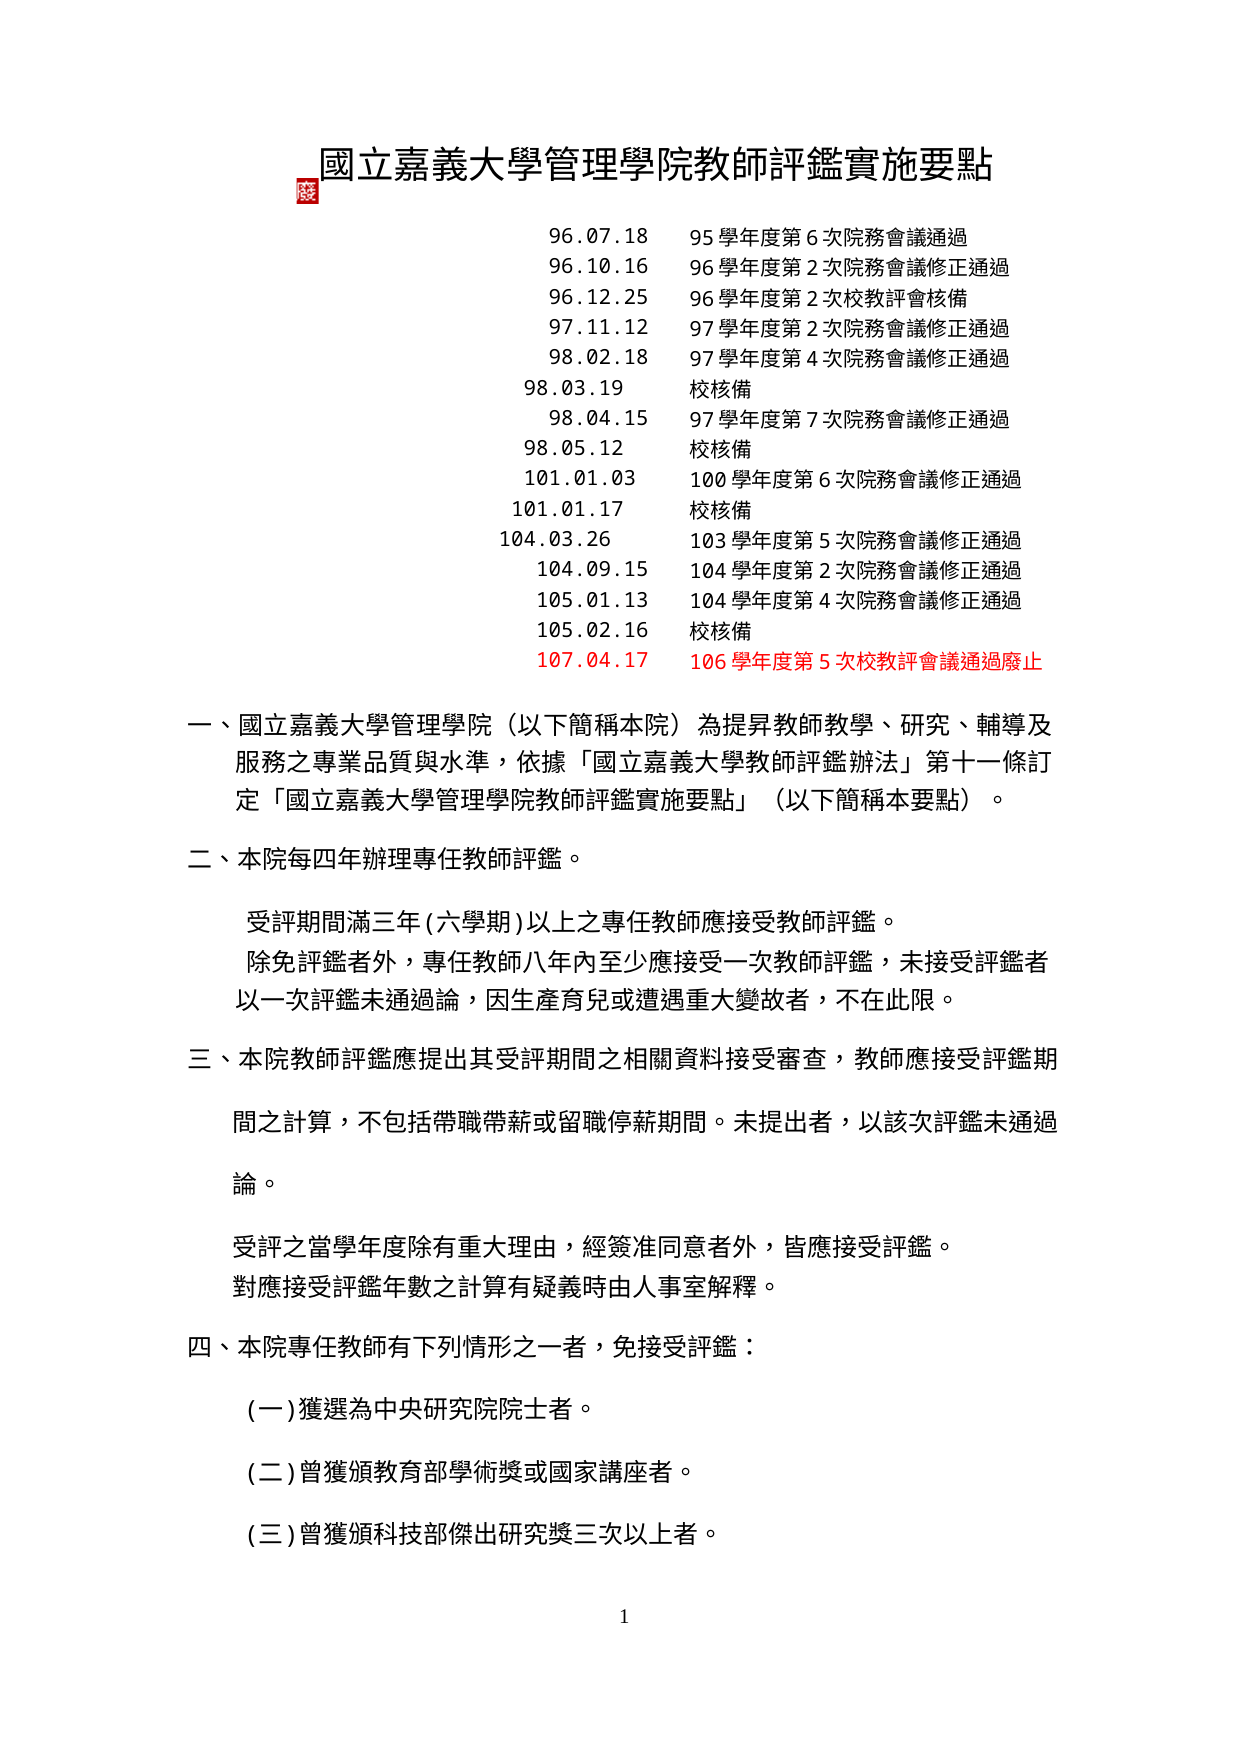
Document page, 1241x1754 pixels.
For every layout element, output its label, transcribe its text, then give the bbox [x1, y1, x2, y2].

text 一、國立嘉義大學管理學院（以下簡稱本院）為提昇教師教學、研究、輔導及服務之專業品質與水準，依據「國立嘉義大學教師評鑑辦法」第十一條訂定「國立嘉義大學管理學院教師評鑑實施要點」（以下簡稱本要點）。 [187, 704, 1053, 816]
text 對應接受評鑑年數之計算有疑義時由人事室解釋。 [232, 1266, 1053, 1304]
table_cell 100學年度第6次院務會議修正通過 [660, 464, 1059, 494]
text (一)獲選為中央研究院院士者。 [244, 1366, 1053, 1429]
text (二)曾獲頒教育部學術獎或國家講座者。 [243, 1429, 1053, 1491]
table_cell 101.01.03 [188, 464, 659, 494]
table_cell 97學年度第2次院務會議修正通過 [660, 312, 1059, 342]
table_cell 98.02.18 [188, 343, 659, 373]
text 受評期間滿三年(六學期)以上之專任教師應接受教師評鑑。 [232, 879, 1053, 941]
text (三)曾獲頒科技部傑出研究獎三次以上者。 [243, 1491, 1053, 1554]
table_cell 校核備 [660, 615, 1059, 645]
table_cell 98.04.15 [188, 403, 659, 433]
table_cell 104學年度第4次院務會議修正通過 [660, 585, 1059, 615]
table_cell 97學年度第4次院務會議修正通過 [660, 343, 1059, 373]
table_cell 106學年度第5次校教評會議通過廢止 [660, 645, 1059, 676]
table_cell 97學年度第7次院務會議修正通過 [660, 403, 1059, 433]
table_cell 105.02.16 [188, 615, 659, 645]
table_cell 104學年度第2次院務會議修正通過 [660, 554, 1059, 585]
table_cell 104.03.26 [188, 524, 659, 554]
table_cell 97.11.12 [188, 312, 659, 342]
text 國立嘉義大學管理學院教師評鑑實施要點 [237, 96, 1053, 221]
table_cell 96學年度第2次院務會議修正通過 [660, 252, 1059, 282]
text 除免評鑑者外，專任教師八年內至少應接受一次教師評鑑，未接受評鑑者以一次評鑑未通過論，因生產育兒或遭遇重大變故者，不在此限。 [236, 941, 1053, 1016]
table_header 96.07.18 [188, 221, 659, 252]
table_cell 96學年度第2次校教評會核備 [660, 282, 1059, 312]
table_cell 101.01.17 [188, 494, 659, 524]
text 受評之當學年度除有重大理由，經簽准同意者外，皆應接受評鑑。 [232, 1204, 1059, 1266]
table_cell 107.04.17 [188, 645, 659, 676]
table_cell 校核備 [660, 494, 1059, 524]
table_cell 104.09.15 [188, 554, 659, 585]
text 三、本院教師評鑑應提出其受評期間之相關資料接受審查，教師應接受評鑑期間之計算，不包括帶職帶薪或留職停薪期間。未提出者，以該次評鑑未通過論。 [187, 1016, 1059, 1204]
table_cell 98.03.19 [188, 373, 659, 403]
table_cell 96.12.25 [188, 282, 659, 312]
table_cell 校核備 [660, 373, 1059, 403]
table_cell 96.10.16 [188, 252, 659, 282]
table_cell 103學年度第5次院務會議修正通過 [660, 524, 1059, 554]
table_cell 98.05.12 [188, 433, 659, 463]
table_cell 校核備 [660, 433, 1059, 463]
text 四、本院專任教師有下列情形之一者，免接受評鑑： [187, 1304, 1053, 1366]
table_cell 105.01.13 [188, 585, 659, 615]
text 二、本院每四年辦理專任教師評鑑。 [187, 816, 1059, 879]
table_header 95學年度第6次院務會議通過 [660, 221, 1059, 252]
